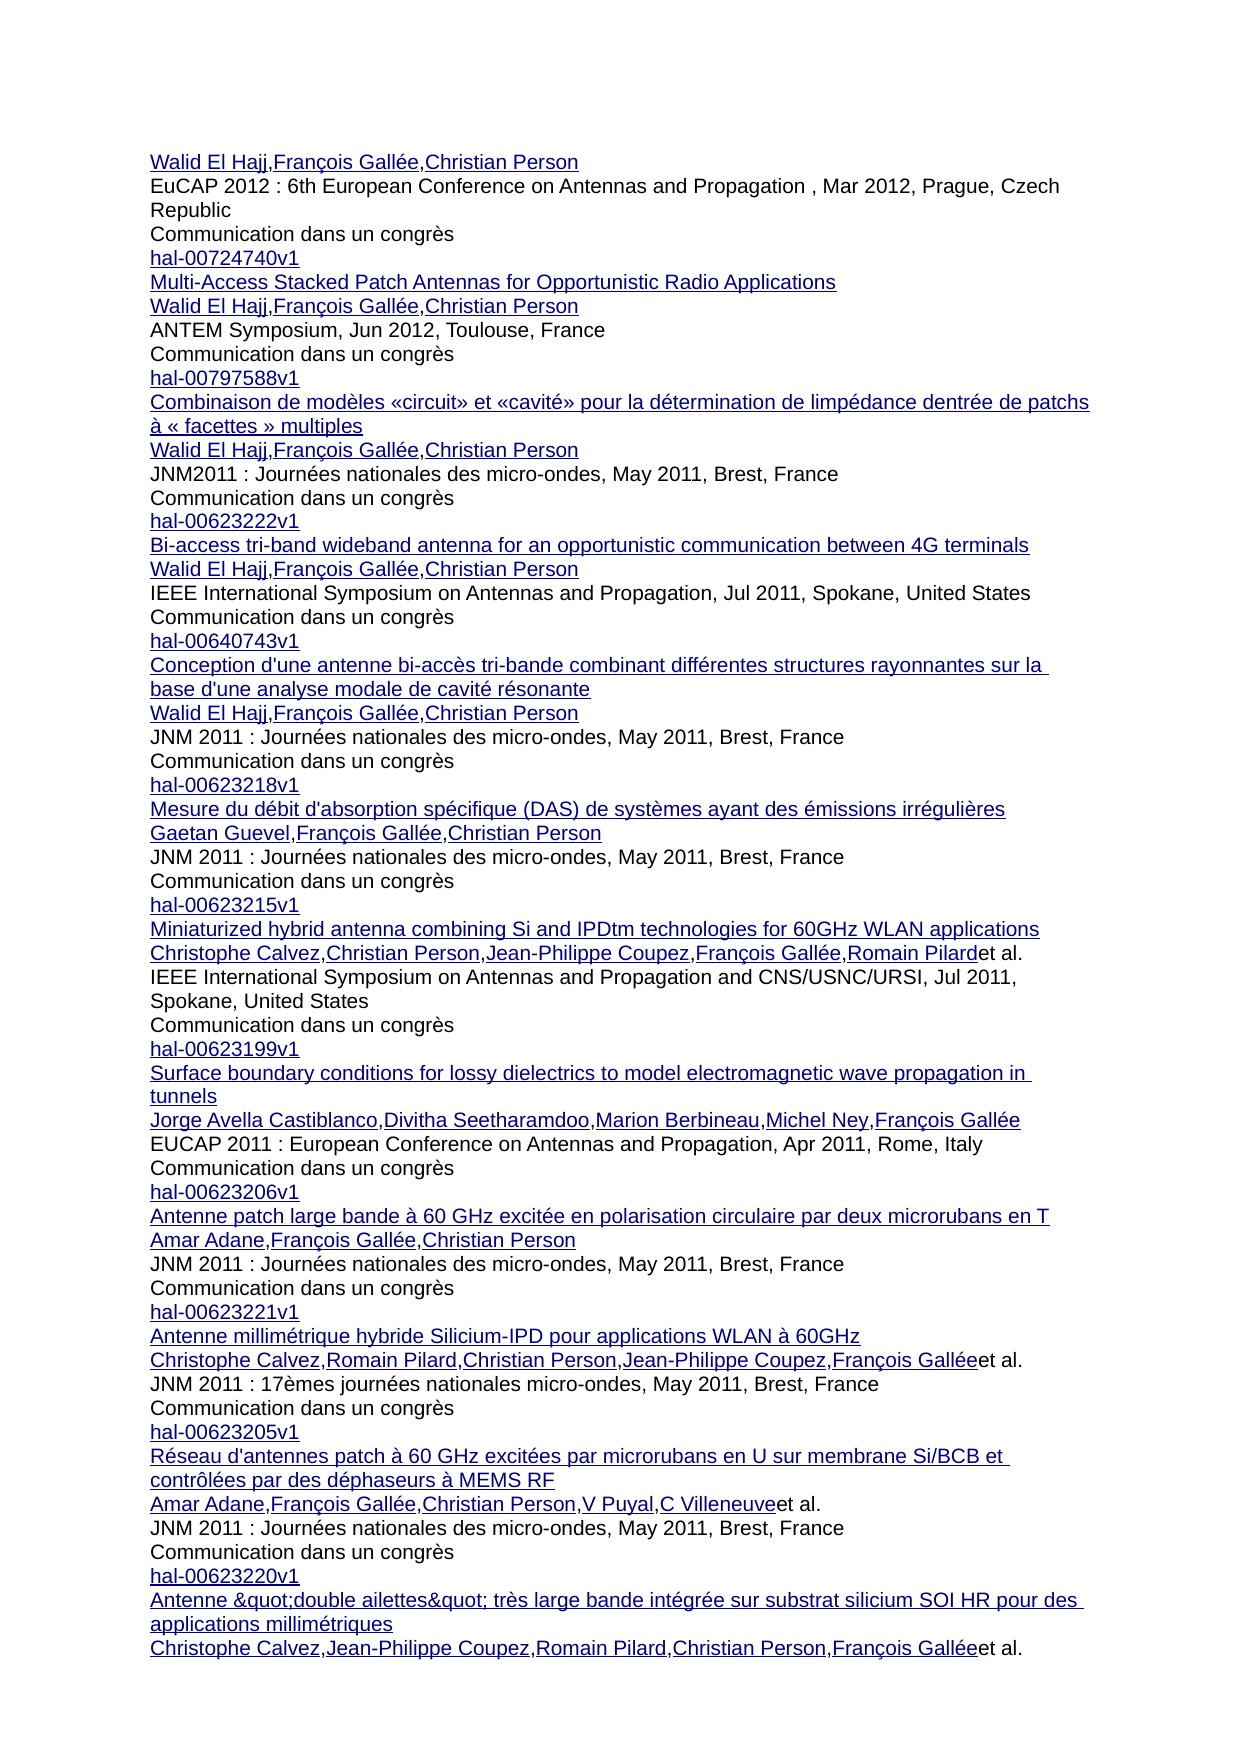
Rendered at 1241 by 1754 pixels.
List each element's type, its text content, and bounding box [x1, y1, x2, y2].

table_cell Conception d'une antenne bi-accès tri-bande combinant différentes structures rayonnantes sur la base d'une analyse modale de cavité résonante Walid El Hajj,François Gallée,Christian Person JNM 2011 : Journées nationales des micro-ondes, May 2011, Brest, France Communication dans un congrès hal-00623218v1 [150, 653, 1090, 797]
table_cell Walid El Hajj,François Gallée,Christian Person EuCAP 2012 : 6th European Conference on Antennas and Propagation , Mar 2012, Prague, Czech Republic Communication dans un congrès hal-00724740v1 [150, 150, 1090, 270]
table_cell Multi-Access Stacked Patch Antennas for Opportunistic Radio Applications Walid El Hajj,François Gallée,Christian Person ANTEM Symposium, Jun 2012, Toulouse, France Communication dans un congrès hal-00797588v1 [150, 270, 1090, 389]
table_cell Réseau d'antennes patch à 60 GHz excitées par microrubans en U sur membrane Si/BCB et contrôlées par des déphaseurs à MEMS RF Amar Adane,François Gallée,Christian Person,V Puyal,C Villeneuveet al. JNM 2011 : Journées nationales des micro-ondes, May 2011, Brest, France Communication dans un congrès hal-00623220v1 [150, 1444, 1090, 1587]
table_cell Mesure du débit d'absorption spécifique (DAS) de systèmes ayant des émissions irrégulières Gaetan Guevel,François Gallée,Christian Person JNM 2011 : Journées nationales des micro-ondes, May 2011, Brest, France Communication dans un congrès hal-00623215v1 [150, 797, 1090, 917]
table_cell Bi-access tri-band wideband antenna for an opportunistic communication between 4G terminals Walid El Hajj,François Gallée,Christian Person IEEE International Symposium on Antennas and Propagation, Jul 2011, Spokane, United States Communication dans un congrès hal-00640743v1 [150, 533, 1090, 653]
table_cell Antenne patch large bande à 60 GHz excitée en polarisation circulaire par deux microrubans en T Amar Adane,François Gallée,Christian Person JNM 2011 : Journées nationales des micro-ondes, May 2011, Brest, France Communication dans un congrès hal-00623221v1 [150, 1204, 1090, 1324]
table_cell Antenne millimétrique hybride Silicium-IPD pour applications WLAN à 60GHz Christophe Calvez,Romain Pilard,Christian Person,Jean-Philippe Coupez,François Galléeet al. JNM 2011 : 17èmes journées nationales micro-ondes, May 2011, Brest, France Communication dans un congrès hal-00623205v1 [150, 1324, 1090, 1444]
table_cell à « facettes » multiples Walid El Hajj,François Gallée,Christian Person JNM2011 : Journées nationales des micro-ondes, May 2011, Brest, France Communication dans un congrès hal-00623222v1 [150, 412, 1090, 533]
table_cell Miniaturized hybrid antenna combining Si and IPDtm technologies for 60GHz WLAN applications Christophe Calvez,Christian Person,Jean-Philippe Coupez,François Gallée,Romain Pilardet al. IEEE International Symposium on Antennas and Propagation and CNS/USNC/URSI, Jul 2011, Spokane, United States Communication dans un congrès hal-00623199v1 [150, 917, 1090, 1060]
table_cell Combinaison de modèles «circuit» et «cavité» pour la détermination de limpédance dentrée de patchs [150, 390, 1090, 411]
table_cell Antenne &quot;double ailettes&quot; très large bande intégrée sur substrat silicium SOI HR pour des applications millimétriques Christophe Calvez,Jean-Philippe Coupez,Romain Pilard,Christian Person,François Galléeet al. [150, 1588, 1090, 1659]
table_cell Surface boundary conditions for lossy dielectrics to model electromagnetic wave propagation in tunnels Jorge Avella Castiblanco,Divitha Seetharamdoo,Marion Berbineau,Michel Ney,François Gallée EUCAP 2011 : European Conference on Antennas and Propagation, Apr 2011, Rome, Italy Communication dans un congrès hal-00623206v1 [150, 1060, 1090, 1204]
